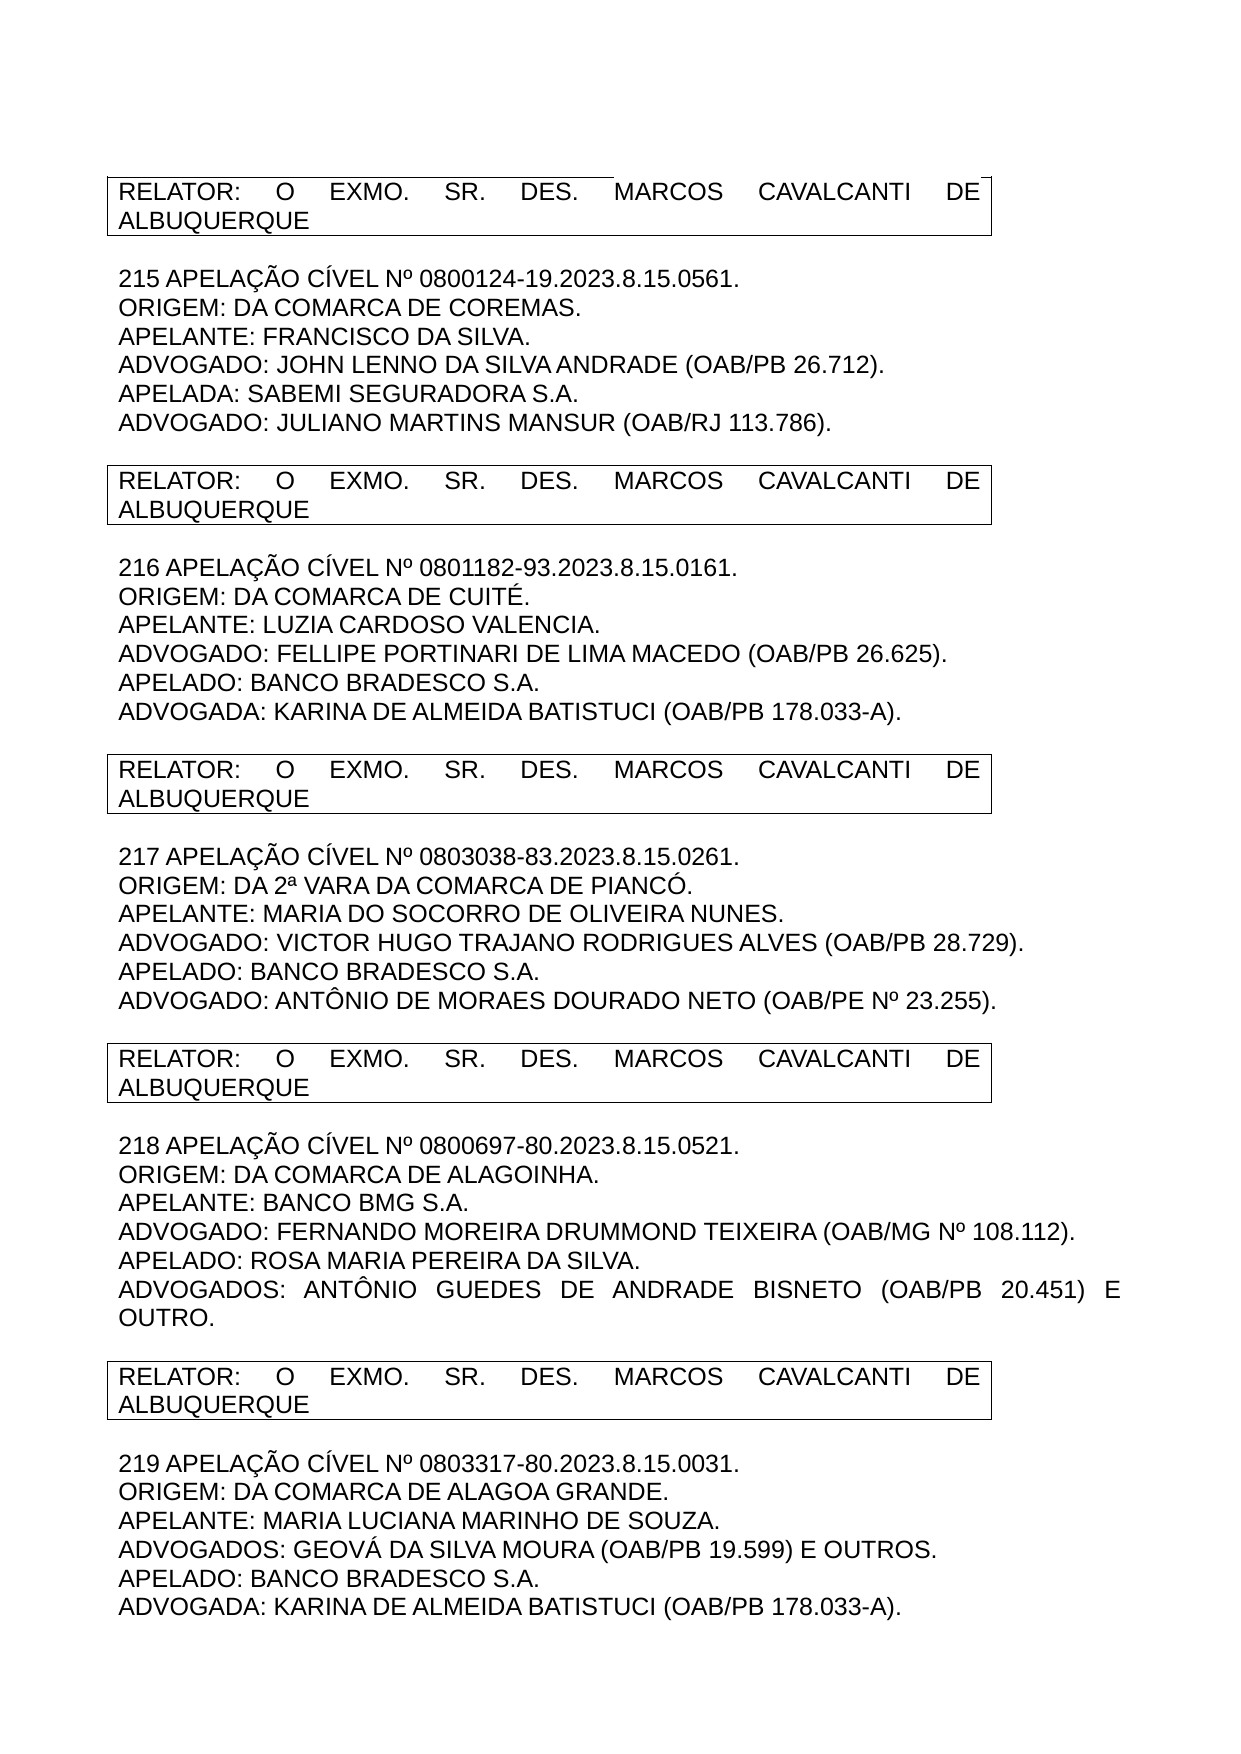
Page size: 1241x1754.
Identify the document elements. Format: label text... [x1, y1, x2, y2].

text APELANTE: LUZIA CARDOSO VALENCIA. [118, 611, 1122, 639]
text ADVOGADOS: GEOVÁ DA SILVA MOURA (OAB/PB 19.599) E OUTROS. [118, 1535, 1122, 1564]
text ORIGEM: DA COMARCA DE ALAGOA GRANDE. [118, 1477, 1122, 1506]
table_header RELATOR: O EXMO. SR. DES. MARCOS CAVALCANTI DE ALBUQUERQUE [108, 178, 991, 234]
text ADVOGADO: JULIANO MARTINS MANSUR (OAB/RJ 113.786). [118, 408, 1122, 437]
table_header RELATOR: O EXMO. SR. DES. MARCOS CAVALCANTI DE ALBUQUERQUE [108, 755, 991, 812]
text 215 APELAÇÃO CÍVEL Nº 0800124-19.2023.8.15.0561. [118, 264, 1122, 293]
text ORIGEM: DA COMARCA DE COREMAS. [118, 293, 1122, 322]
text APELADA: SABEMI SEGURADORA S.A. [118, 379, 1122, 408]
text ORIGEM: DA COMARCA DE ALAGOINHA. [118, 1160, 1122, 1188]
text 216 APELAÇÃO CÍVEL Nº 0801182-93.2023.8.15.0161. [118, 553, 1122, 582]
text APELANTE: FRANCISCO DA SILVA. [118, 322, 1122, 350]
text APELANTE: MARIA DO SOCORRO DE OLIVEIRA NUNES. [118, 899, 1122, 928]
text ADVOGADO: ANTÔNIO DE MORAES DOURADO NETO (OAB/PE Nº 23.255). [118, 986, 1122, 1014]
text 218 APELAÇÃO CÍVEL Nº 0800697-80.2023.8.15.0521. [118, 1131, 1122, 1160]
text ADVOGADA: KARINA DE ALMEIDA BATISTUCI (OAB/PB 178.033-A). [118, 697, 1122, 726]
text APELADO: BANCO BRADESCO S.A. [118, 1564, 1122, 1592]
text ADVOGADO: FERNANDO MOREIRA DRUMMOND TEIXEIRA (OAB/MG Nº 108.112). [118, 1217, 1122, 1246]
text APELANTE: MARIA LUCIANA MARINHO DE SOUZA. [118, 1506, 1122, 1535]
text APELADO: ROSA MARIA PEREIRA DA SILVA. [118, 1246, 1122, 1275]
text ADVOGADOS: ANTÔNIO GUEDES DE ANDRADE BISNETO (OAB/PB 20.451) E OUTRO. [118, 1275, 1122, 1332]
table_header RELATOR: O EXMO. SR. DES. MARCOS CAVALCANTI DE ALBUQUERQUE [108, 1044, 991, 1101]
text ORIGEM: DA 2ª VARA DA COMARCA DE PIANCÓ. [118, 871, 1122, 899]
table_header RELATOR: O EXMO. SR. DES. MARCOS CAVALCANTI DE ALBUQUERQUE [108, 466, 991, 523]
text ORIGEM: DA COMARCA DE CUITÉ. [118, 582, 1122, 611]
text APELADO: BANCO BRADESCO S.A. [118, 668, 1122, 697]
text ADVOGADO: JOHN LENNO DA SILVA ANDRADE (OAB/PB 26.712). [118, 350, 1122, 379]
text 219 APELAÇÃO CÍVEL Nº 0803317-80.2023.8.15.0031. [118, 1449, 1122, 1477]
text 217 APELAÇÃO CÍVEL Nº 0803038-83.2023.8.15.0261. [118, 842, 1122, 871]
text APELADO: BANCO BRADESCO S.A. [118, 957, 1122, 986]
text ADVOGADO: FELLIPE PORTINARI DE LIMA MACEDO (OAB/PB 26.625). [118, 639, 1122, 668]
text ADVOGADA: KARINA DE ALMEIDA BATISTUCI (OAB/PB 178.033-A). [118, 1592, 1122, 1621]
text APELANTE: BANCO BMG S.A. [118, 1188, 1122, 1217]
table_header RELATOR: O EXMO. SR. DES. MARCOS CAVALCANTI DE ALBUQUERQUE [108, 1362, 991, 1419]
text ADVOGADO: VICTOR HUGO TRAJANO RODRIGUES ALVES (OAB/PB 28.729). [118, 928, 1122, 957]
